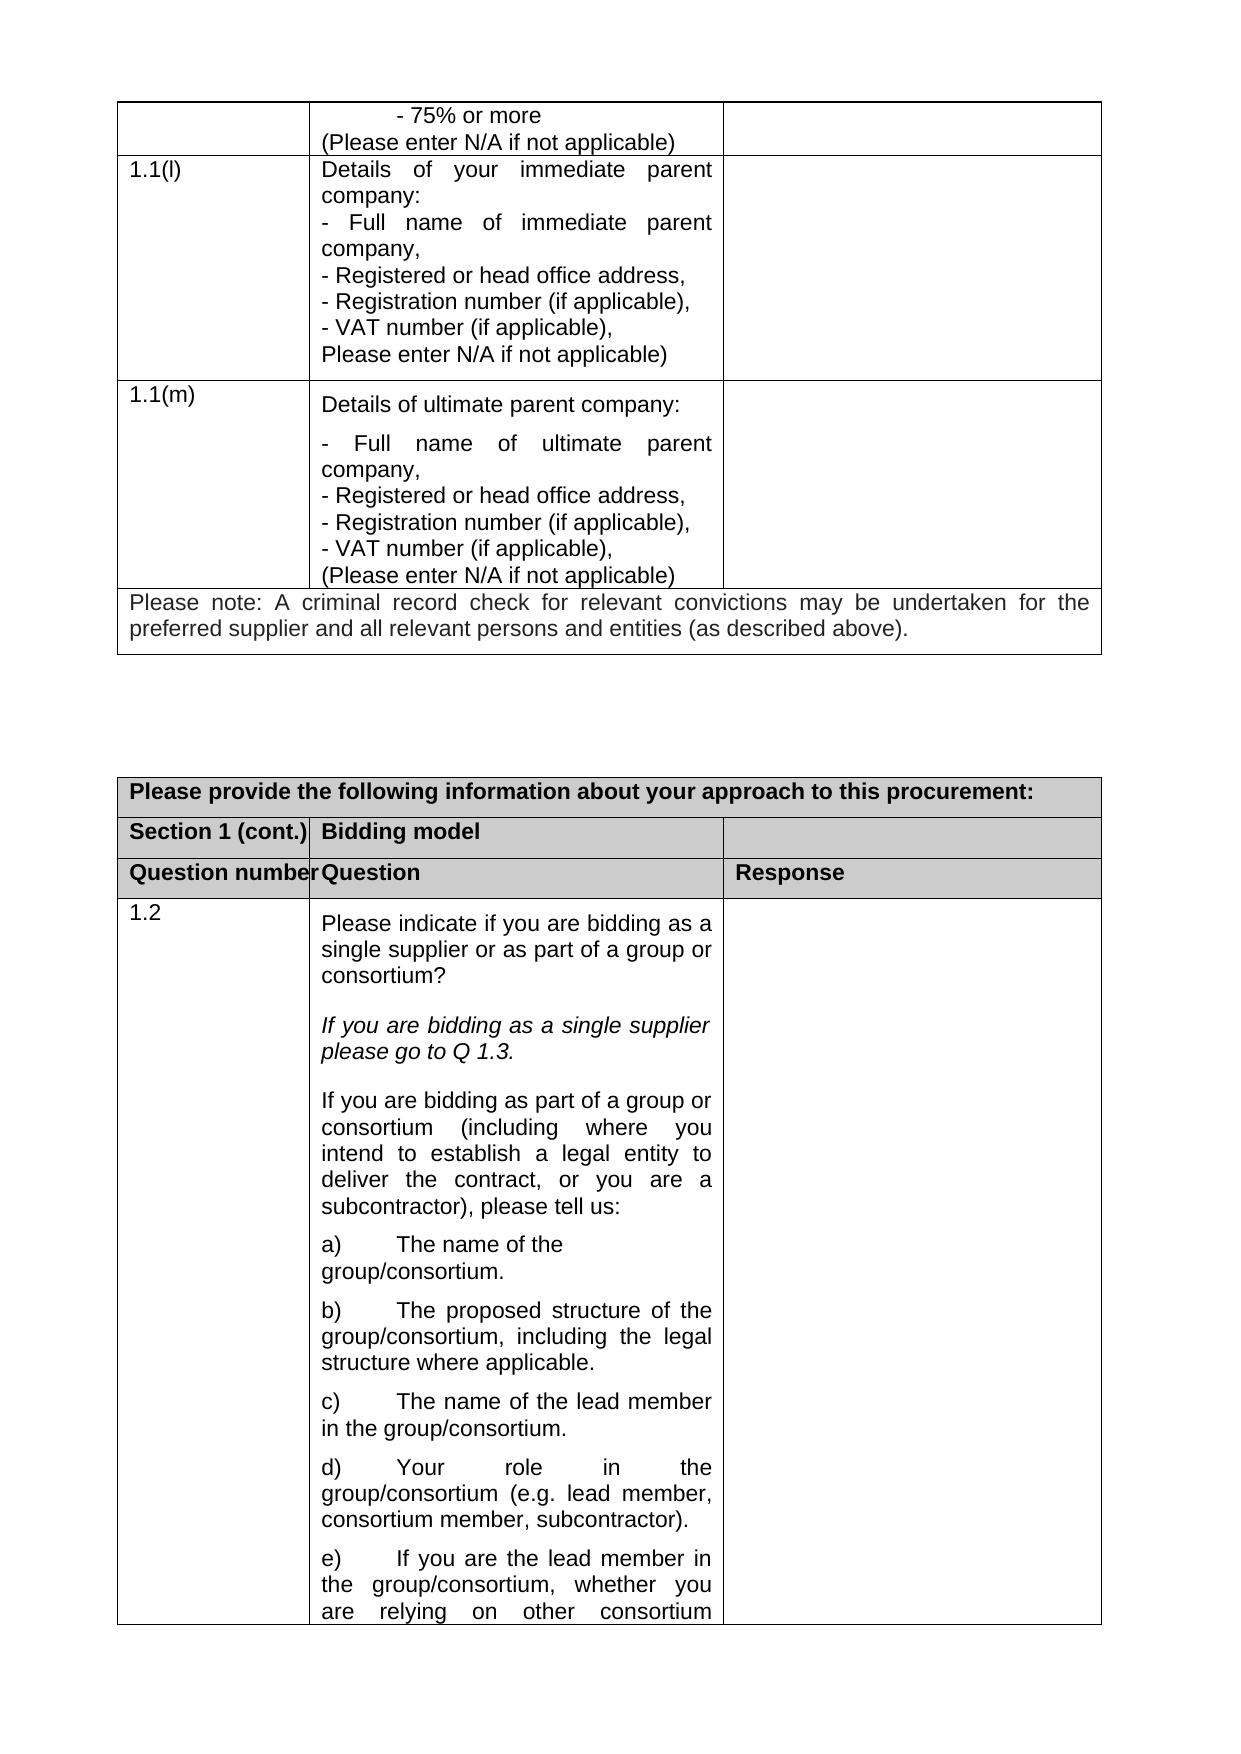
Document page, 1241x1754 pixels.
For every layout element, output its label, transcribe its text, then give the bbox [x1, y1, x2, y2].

table_cell [724, 156, 1101, 379]
table_cell [118, 103, 309, 155]
table_cell Response [724, 859, 1101, 898]
table_header Please provide the following information about your approach to this procurement: [118, 778, 1101, 817]
table_cell Question number [118, 859, 309, 898]
table_cell Question [310, 859, 723, 898]
table_cell Details of ultimate parent company: - Full name of ultimate parent company, - Registered or head office address, - Registration number (if applicable), - VAT number (if applicable), (Please enter N/A if not applicable) [310, 381, 723, 588]
table_cell [724, 381, 1101, 588]
table_cell Bidding model [310, 818, 723, 858]
table_cell - 75% or more (Please enter N/A if not applicable) [310, 103, 723, 155]
table_cell Please indicate if you are bidding as a single supplier or as part of a group or consortium? If you are bidding as a single supplier please go to Q 1.3. If you are bidding as part of a group or consortium (including where you intend to establish a legal entity to deliver the contract, or you are a subcontractor), please tell us: The name of the group/consortium. The proposed structure of the group/consortium, including the legal structure where applicable. The name of the lead member in the group/consortium. Your role in the group/consortium (e.g. lead member, consortium member, subcontractor). If you are the lead member in the group/consortium, whether you are relying on other consortium [310, 899, 723, 1624]
table_cell [724, 899, 1101, 1624]
table_cell [724, 818, 1101, 858]
table_cell Please note: A criminal record check for relevant convictions may be undertaken for the preferred supplier and all relevant persons and entities (as described above). [118, 589, 1101, 654]
table_cell 1.1(l) [118, 156, 309, 379]
table_cell 1.2 [118, 899, 309, 1624]
table_cell 1.1(m) [118, 381, 309, 588]
table_cell Details of your immediate parent company: - Full name of immediate parent company, - Registered or head office address, - Registration number (if applicable), - VAT number (if applicable), Please enter N/A if not applicable) [310, 156, 723, 379]
table_cell [724, 103, 1101, 155]
table_cell Section 1 (cont.) [118, 818, 309, 858]
